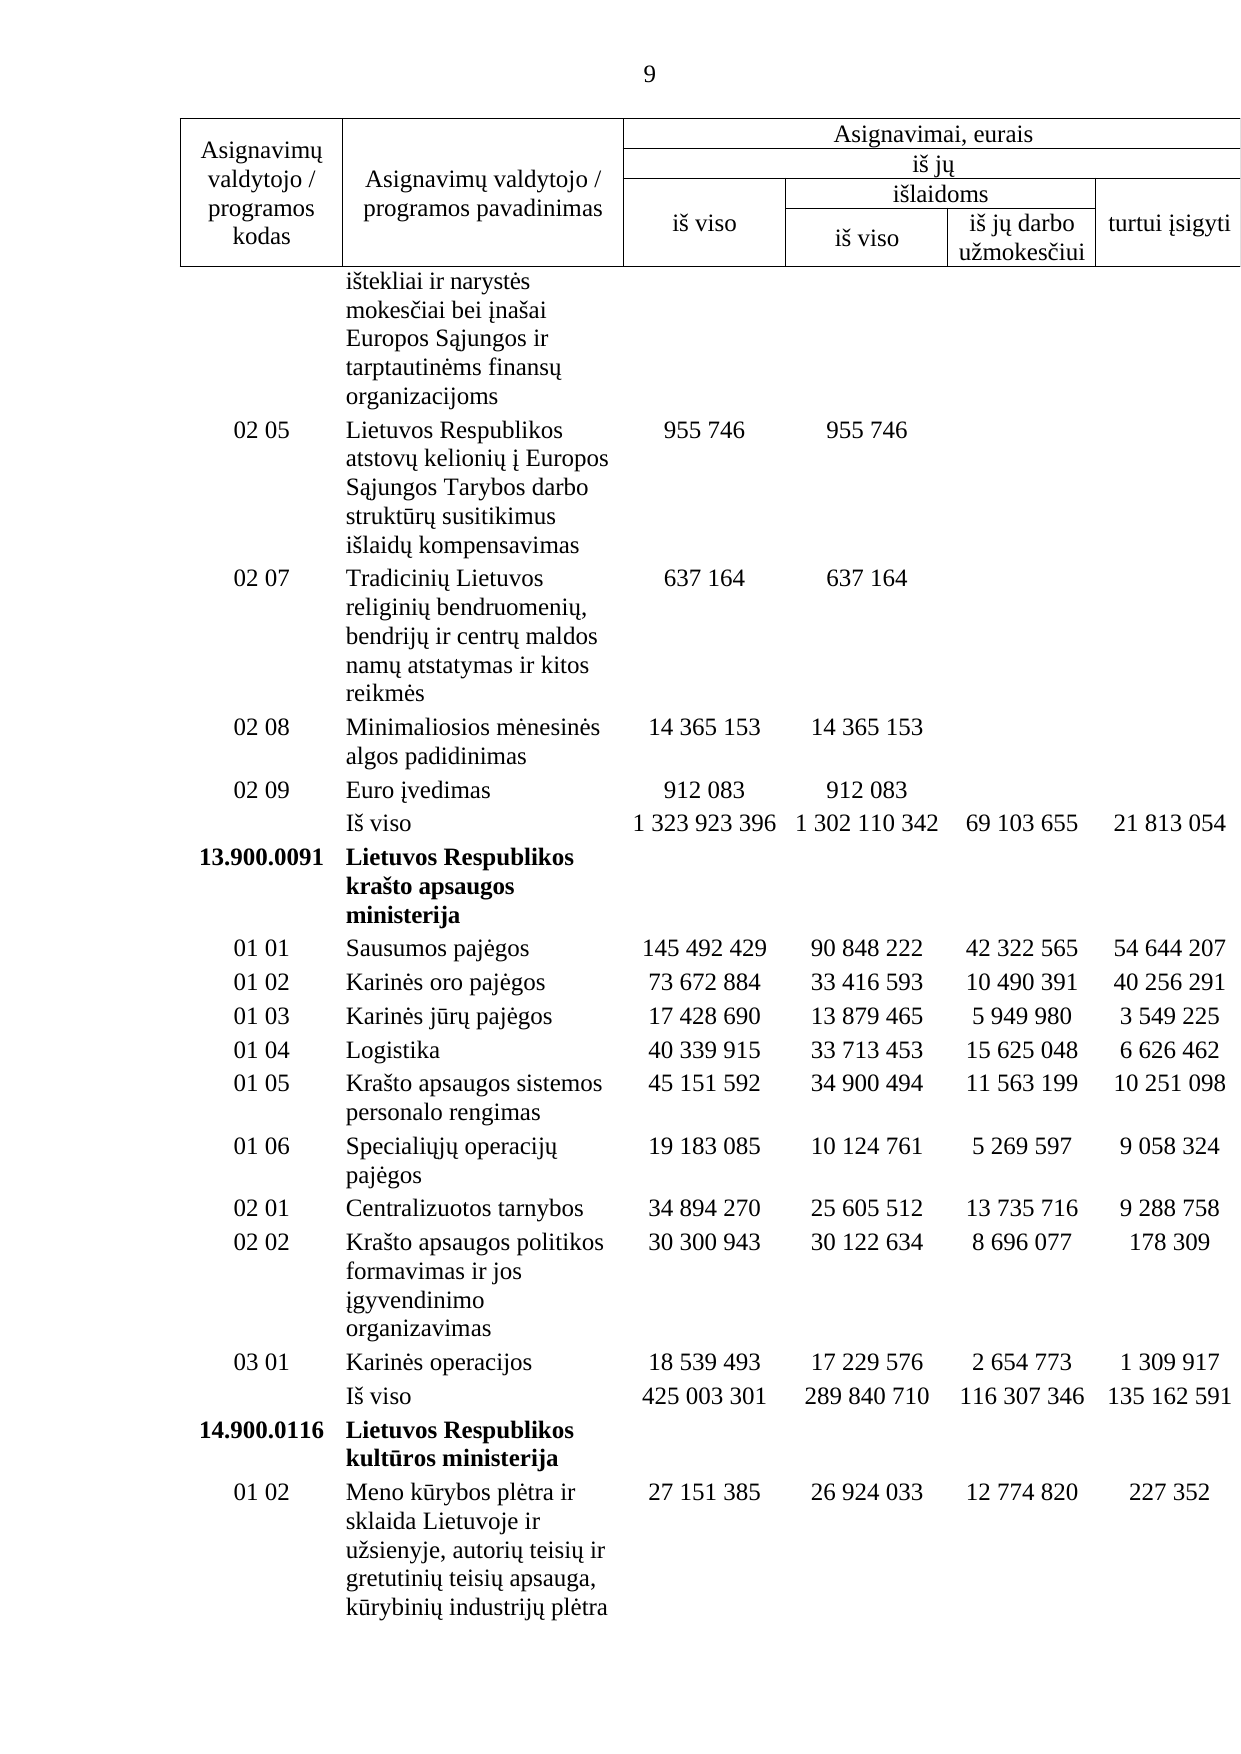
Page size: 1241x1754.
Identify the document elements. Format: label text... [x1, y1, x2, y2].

table_cell [623, 1415, 786, 1477]
table_cell [1096, 842, 1240, 933]
table_cell 637 164 [786, 564, 948, 712]
table_cell 9 058 324 [1096, 1131, 1240, 1193]
table_cell 9 288 758 [1096, 1194, 1240, 1227]
table_cell 14.900.0116 [180, 1415, 343, 1477]
table_cell 2 654 773 [948, 1347, 1096, 1381]
table_cell 69 103 655 [948, 809, 1096, 842]
table_cell 40 339 915 [623, 1035, 786, 1068]
table_cell [948, 1415, 1096, 1477]
table_cell 33 416 593 [786, 967, 948, 1001]
table_cell 40 256 291 [1096, 967, 1240, 1001]
table_cell 116 307 346 [948, 1381, 1096, 1415]
table_cell Euro įvedimas [343, 775, 623, 808]
table_cell 10 251 098 [1096, 1069, 1240, 1131]
table_cell [180, 267, 343, 415]
table_cell 912 083 [786, 775, 948, 808]
table_cell 912 083 [623, 775, 786, 808]
table_cell 01 02 [180, 967, 343, 1001]
table_cell 1 309 917 [1096, 1347, 1240, 1381]
table_cell 637 164 [623, 564, 786, 712]
table_cell Iš viso [343, 809, 623, 842]
table_cell 13 735 716 [948, 1194, 1096, 1227]
table_cell 12 774 820 [948, 1477, 1096, 1626]
table_cell 6 626 462 [1096, 1035, 1240, 1068]
table_cell 27 151 385 [623, 1477, 786, 1626]
table_cell [1096, 564, 1240, 712]
table_cell [948, 415, 1096, 563]
table_cell [623, 842, 786, 933]
table_cell 10 490 391 [948, 967, 1096, 1001]
table_cell 1 323 923 396 [623, 809, 786, 842]
table_cell 01 05 [180, 1069, 343, 1131]
table_cell 955 746 [786, 415, 948, 563]
table_cell 02 08 [180, 712, 343, 775]
table_cell Centralizuotos tarnybos [343, 1194, 623, 1227]
table_cell [180, 809, 343, 842]
table_cell [948, 712, 1096, 775]
table_header Asignavimai, eurais [624, 119, 1240, 148]
table_cell 145 492 429 [623, 934, 786, 967]
table_cell ištekliai ir narystės mokesčiai bei įnašai Europos Sąjungos ir tarptautinėms finansų organizacijoms [343, 267, 623, 415]
table_header Asignavimų valdytojo / programos kodas [181, 119, 342, 266]
table_cell 01 03 [180, 1001, 343, 1035]
table_cell [623, 267, 786, 415]
table_cell [1096, 1415, 1240, 1477]
table_cell [1096, 415, 1240, 563]
table_cell Lietuvos Respublikos kultūros ministerija [343, 1415, 623, 1477]
table_cell [948, 267, 1096, 415]
table_cell 02 02 [180, 1227, 343, 1347]
table_cell 73 672 884 [623, 967, 786, 1001]
table_cell 34 900 494 [786, 1069, 948, 1131]
table_cell 5 269 597 [948, 1131, 1096, 1193]
table_cell 19 183 085 [623, 1131, 786, 1193]
table_cell iš viso [624, 179, 785, 266]
table_cell Karinės jūrų pajėgos [343, 1001, 623, 1035]
table_cell 18 539 493 [623, 1347, 786, 1381]
table_cell 42 322 565 [948, 934, 1096, 967]
table_cell 8 696 077 [948, 1227, 1096, 1347]
table_cell 34 894 270 [623, 1194, 786, 1227]
table_cell 02 09 [180, 775, 343, 808]
table_cell 01 04 [180, 1035, 343, 1068]
table_cell 33 713 453 [786, 1035, 948, 1068]
table_cell [948, 842, 1096, 933]
table_cell 3 549 225 [1096, 1001, 1240, 1035]
table_cell 135 162 591 [1096, 1381, 1240, 1415]
table_cell Specialiųjų operacijų pajėgos [343, 1131, 623, 1193]
table_cell [786, 267, 948, 415]
table_cell 14 365 153 [623, 712, 786, 775]
table_cell 17 428 690 [623, 1001, 786, 1035]
table_cell 13.900.0091 [180, 842, 343, 933]
table_cell 90 848 222 [786, 934, 948, 967]
table_cell 30 122 634 [786, 1227, 948, 1347]
table_cell Logistika [343, 1035, 623, 1068]
table_cell 178 309 [1096, 1227, 1240, 1347]
table_cell [1096, 775, 1240, 808]
table_cell [1096, 267, 1240, 415]
table_cell [180, 1381, 343, 1415]
table_cell 15 625 048 [948, 1035, 1096, 1068]
table_cell 02 01 [180, 1194, 343, 1227]
table_cell 01 06 [180, 1131, 343, 1193]
table_header Asignavimų valdytojo / programos pavadinimas [343, 119, 623, 266]
table_cell 54 644 207 [1096, 934, 1240, 967]
table_cell 26 924 033 [786, 1477, 948, 1626]
table_cell 01 01 [180, 934, 343, 967]
table_cell 02 07 [180, 564, 343, 712]
table_cell 01 02 [180, 1477, 343, 1626]
table_cell Karinės oro pajėgos [343, 967, 623, 1001]
table_cell iš jų [624, 149, 1240, 178]
table_cell turtui įsigyti [1096, 179, 1240, 266]
table_cell 425 003 301 [623, 1381, 786, 1415]
table_cell [786, 842, 948, 933]
table_cell 5 949 980 [948, 1001, 1096, 1035]
table_cell Lietuvos Respublikos krašto apsaugos ministerija [343, 842, 623, 933]
table_cell 227 352 [1096, 1477, 1240, 1626]
table_cell Minimaliosios mėnesinės algos padidinimas [343, 712, 623, 775]
table_cell Sausumos pajėgos [343, 934, 623, 967]
table_cell Krašto apsaugos politikos formavimas ir jos įgyvendinimo organizavimas [343, 1227, 623, 1347]
table_cell 21 813 054 [1096, 809, 1240, 842]
table_cell Karinės operacijos [343, 1347, 623, 1381]
table_cell 13 879 465 [786, 1001, 948, 1035]
table_cell 02 05 [180, 415, 343, 563]
table_cell [948, 775, 1096, 808]
table_cell 11 563 199 [948, 1069, 1096, 1131]
table_cell [1096, 712, 1240, 775]
table_cell 03 01 [180, 1347, 343, 1381]
table_cell Iš viso [343, 1381, 623, 1415]
table_cell 30 300 943 [623, 1227, 786, 1347]
table_cell 955 746 [623, 415, 786, 563]
table_cell 14 365 153 [786, 712, 948, 775]
table_cell 1 302 110 342 [786, 809, 948, 842]
table_cell Meno kūrybos plėtra ir sklaida Lietuvoje ir užsienyje, autorių teisių ir gretutinių teisių apsauga, kūrybinių industrijų plėtra [343, 1477, 623, 1626]
table_cell 25 605 512 [786, 1194, 948, 1227]
table_cell 10 124 761 [786, 1131, 948, 1193]
table_cell Lietuvos Respublikos atstovų kelionių į Europos Sąjungos Tarybos darbo struktūrų susitikimus išlaidų kompensavimas [343, 415, 623, 563]
table_cell iš jų darbo užmokesčiui [948, 209, 1095, 266]
table_cell Krašto apsaugos sistemos personalo rengimas [343, 1069, 623, 1131]
table_cell 17 229 576 [786, 1347, 948, 1381]
table_cell iš viso [786, 209, 947, 266]
table_cell [948, 564, 1096, 712]
table_cell 45 151 592 [623, 1069, 786, 1131]
table_cell išlaidoms [786, 179, 1095, 207]
table_cell [786, 1415, 948, 1477]
table_cell Tradicinių Lietuvos religinių bendruomenių, bendrijų ir centrų maldos namų atstatymas ir kitos reikmės [343, 564, 623, 712]
table_cell 289 840 710 [786, 1381, 948, 1415]
